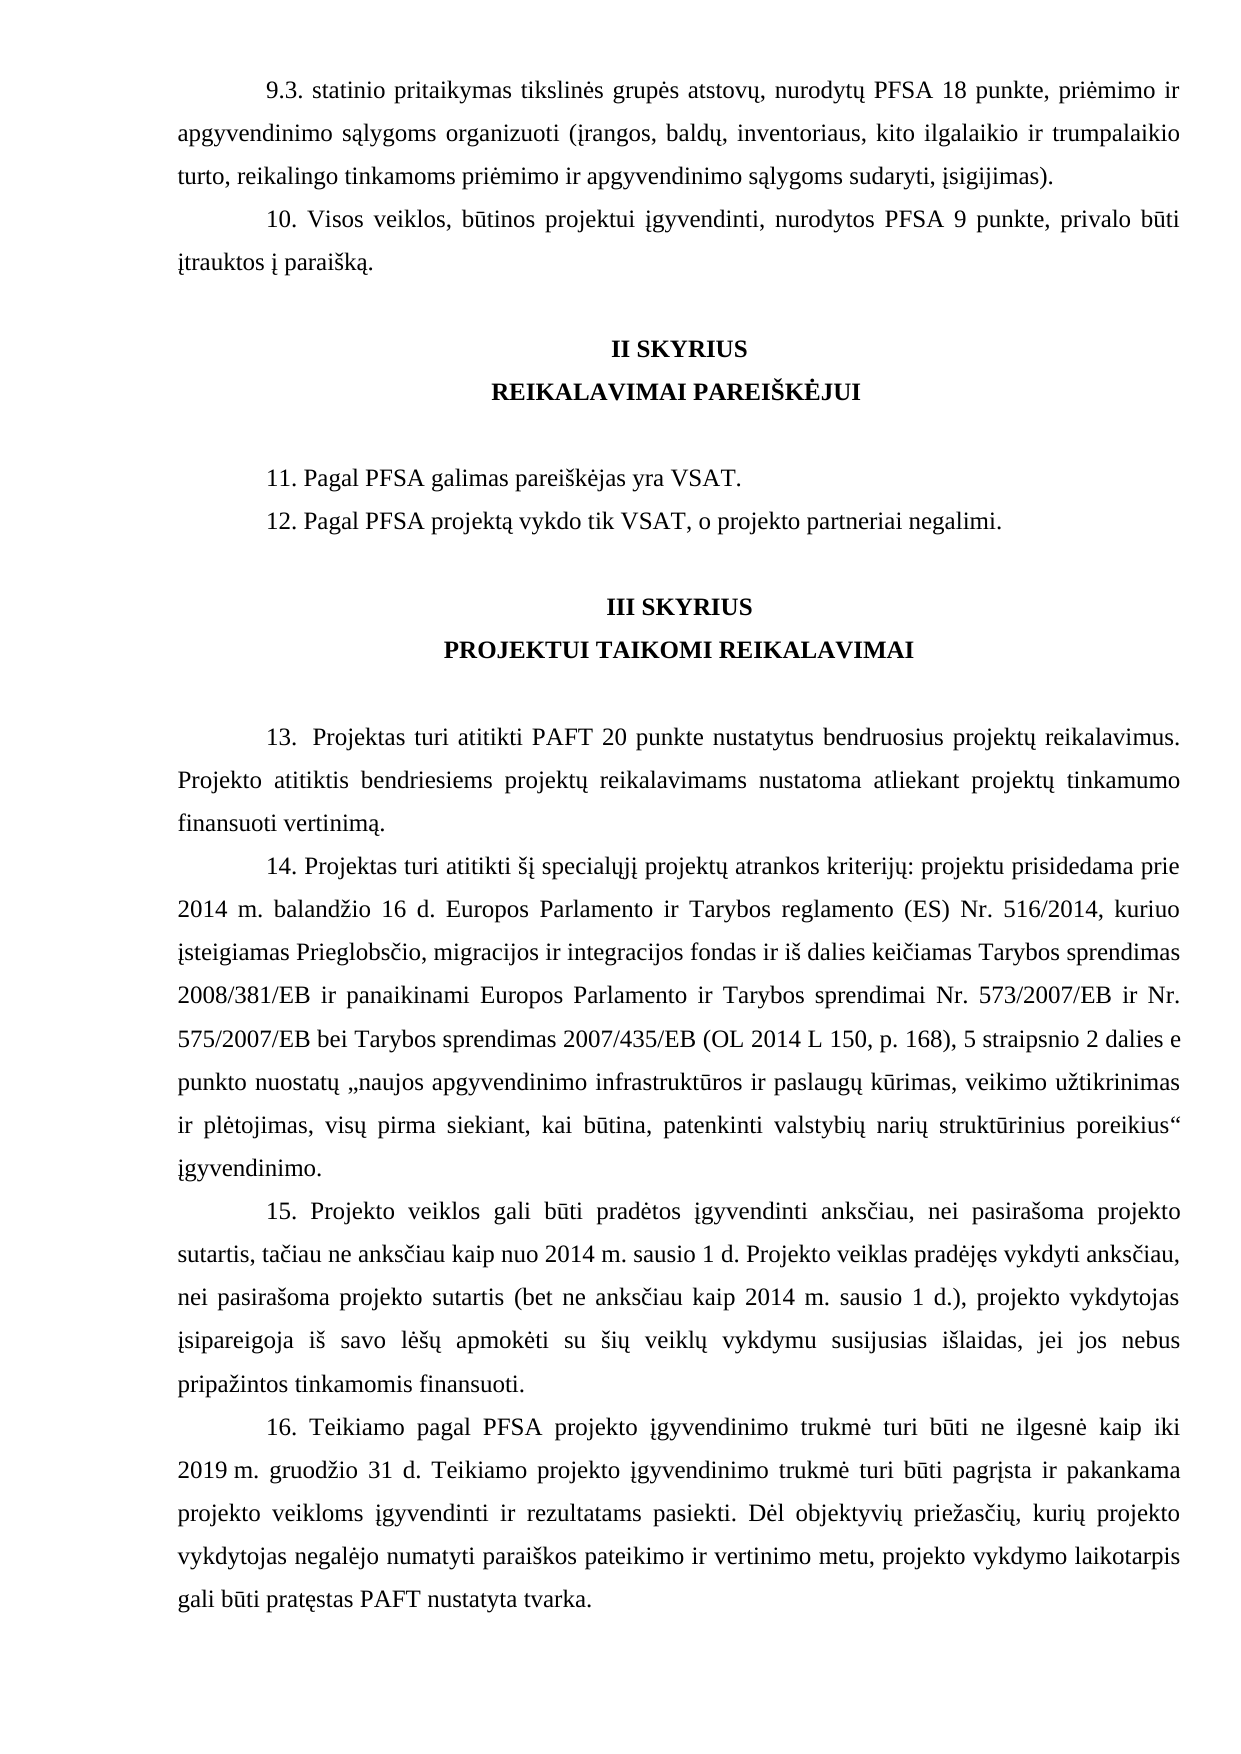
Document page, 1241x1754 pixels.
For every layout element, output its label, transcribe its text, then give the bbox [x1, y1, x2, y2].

text 10. Visos veiklos, būtinos projektui įgyvendinti, nurodytos PFSA 9 punkte, privalo būti įtrauktos į paraišką. [177, 204, 1181, 276]
text 13. Projektas turi atitikti PAFT 20 punkte nustatytus bendruosius projektų reikalavimus. Projekto atitiktis bendriesiems projektų reikalavimams nustatoma atliekant projektų tinkamumo finansuoti vertinimą. [177, 722, 1181, 837]
text II SKYRIUS [177, 334, 1181, 362]
text 16. Teikiamo pagal PFSA projekto įgyvendinimo trukmė turi būti ne ilgesnė kaip iki 2019 m. gruodžio 31 d. Teikiamo projekto įgyvendinimo trukmė turi būti pagrįsta ir pakankama projekto veikloms įgyvendinti ir rezultatams pasiekti. Dėl objektyvių priežasčių, kurių projekto vykdytojas negalėjo numatyti paraiškos pateikimo ir vertinimo metu, projekto vykdymo laikotarpis gali būti pratęstas PAFT nustatyta tvarka. [177, 1412, 1181, 1613]
text 12. Pagal PFSA projektą vykdo tik VSAT, o projekto partneriai negalimi. [177, 506, 1181, 535]
text REIKALAVIMAI PAREIŠKĖJUI [177, 377, 1181, 406]
text 14. Projektas turi atitikti šį specialųjį projektų atrankos kriterijų: projektu prisidedama prie 2014 m. balandžio 16 d. Europos Parlamento ir Tarybos reglamento (ES) Nr. 516/2014, kuriuo įsteigiamas Prieglobsčio, migracijos ir integracijos fondas ir iš dalies keičiamas Tarybos sprendimas 2008/381/EB ir panaikinami Europos Parlamento ir Tarybos sprendimai Nr. 573/2007/EB ir Nr. 575/2007/EB bei Tarybos sprendimas 2007/435/EB (OL 2014 L 150, p. 168), 5 straipsnio 2 dalies e punkto nuostatų „naujos apgyvendinimo infrastruktūros ir paslaugų kūrimas, veikimo užtikrinimas ir plėtojimas, visų pirma siekiant, kai būtina, patenkinti valstybių narių struktūrinius poreikius“ įgyvendinimo. [177, 851, 1181, 1182]
text 15. Projekto veiklos gali būti pradėtos įgyvendinti anksčiau, nei pasirašoma projekto sutartis, tačiau ne anksčiau kaip nuo 2014 m. sausio 1 d. Projekto veiklas pradėjęs vykdyti anksčiau, nei pasirašoma projekto sutartis (bet ne anksčiau kaip 2014 m. sausio 1 d.), projekto vykdytojas įsipareigoja iš savo lėšų apmokėti su šių veiklų vykdymu susijusias išlaidas, jei jos nebus pripažintos tinkamomis finansuoti. [177, 1196, 1181, 1397]
text 9.3. statinio pritaikymas tikslinės grupės atstovų, nurodytų PFSA 18 punkte, priėmimo ir apgyvendinimo sąlygoms organizuoti (įrangos, baldų, inventoriaus, kito ilgalaikio ir trumpalaikio turto, reikalingo tinkamoms priėmimo ir apgyvendinimo sąlygoms sudaryti, įsigijimas). [177, 75, 1181, 190]
text 11. Pagal PFSA galimas pareiškėjas yra VSAT. [177, 463, 1181, 492]
text III SKYRIUS [177, 592, 1181, 621]
text PROJEKTUI TAIKOMI REIKALAVIMAI [177, 636, 1181, 664]
